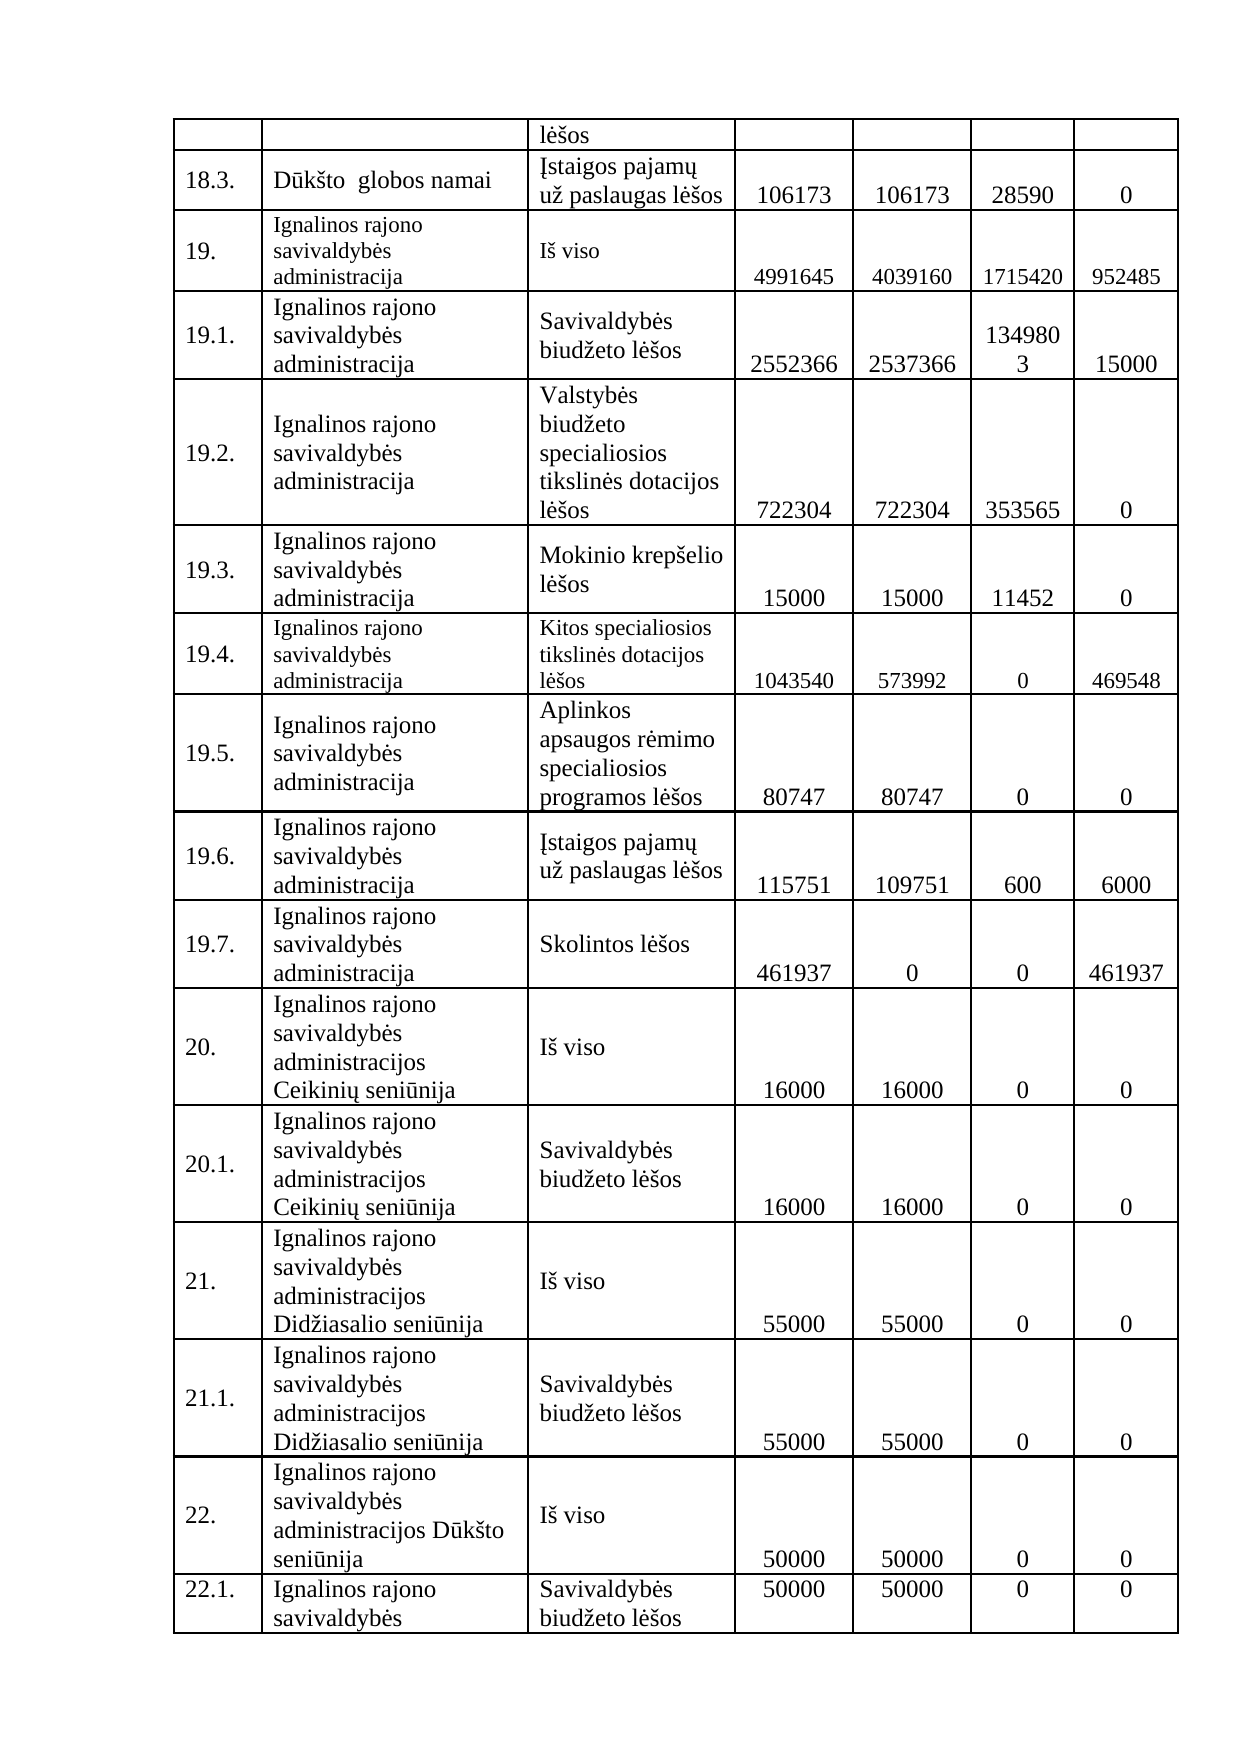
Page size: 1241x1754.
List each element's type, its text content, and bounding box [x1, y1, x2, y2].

table_cell 20.1. [175, 1106, 261, 1221]
table_cell Aplinkos apsaugos rėmimo specialiosios programos lėšos [529, 695, 734, 810]
table_cell Ignalinos rajono savivaldybės administracijos Dūkšto seniūnija [263, 1458, 527, 1572]
table_cell Kitos specialiosios tikslinės dotacijos lėšos [529, 614, 734, 693]
table_cell 461937 [736, 901, 852, 987]
table_cell lėšos [529, 120, 734, 149]
table_cell Mokinio krepšelio lėšos [529, 526, 734, 612]
table_cell 0 [1075, 695, 1177, 810]
table_cell Iš viso [529, 989, 734, 1104]
table_cell [175, 120, 261, 149]
table_cell 16000 [854, 1106, 970, 1221]
table_cell 0 [854, 901, 970, 987]
table_cell 4991645 [736, 211, 852, 290]
table_cell 0 [972, 989, 1073, 1104]
table_cell Ignalinos rajono savivaldybės administracija [263, 695, 527, 810]
table_cell 19.5. [175, 695, 261, 810]
table_cell 469548 [1075, 614, 1177, 693]
table_cell Ignalinos rajono savivaldybės administracija [263, 211, 527, 290]
table_cell 573992 [854, 614, 970, 693]
table_cell 21.1. [175, 1340, 261, 1455]
table_cell Ignalinos rajono savivaldybės administracija [263, 614, 527, 693]
table_cell 0 [1075, 1340, 1177, 1455]
table_cell 106173 [854, 151, 970, 208]
table_cell 19.3. [175, 526, 261, 612]
table_cell 0 [1075, 526, 1177, 612]
table_cell 109751 [854, 813, 970, 899]
table_cell 0 [972, 1106, 1073, 1221]
table_cell Ignalinos rajono savivaldybės administracijos Didžiasalio seniūnija [263, 1340, 527, 1455]
table_cell Valstybės biudžeto specialiosios tikslinės dotacijos lėšos [529, 380, 734, 524]
table_cell 0 [1075, 989, 1177, 1104]
table_cell 16000 [854, 989, 970, 1104]
table_cell Ignalinos rajono savivaldybės administracija [263, 901, 527, 987]
table_cell 21. [175, 1223, 261, 1338]
table_cell 55000 [854, 1223, 970, 1338]
table_cell [854, 120, 970, 149]
table_cell Iš viso [529, 211, 734, 290]
table_cell Savivaldybės biudžeto lėšos [529, 1106, 734, 1221]
table_cell Ignalinos rajono savivaldybės administracijos Ceikinių seniūnija [263, 989, 527, 1104]
table_cell Ignalinos rajono savivaldybės administracijos Ceikinių seniūnija [263, 1106, 527, 1221]
table_cell 28590 [972, 151, 1073, 208]
table_cell 50000 [854, 1458, 970, 1572]
table_cell 20. [175, 989, 261, 1104]
table_cell Ignalinos rajono savivaldybės [263, 1575, 527, 1632]
table_cell Iš viso [529, 1223, 734, 1338]
table_cell 461937 [1075, 901, 1177, 987]
table_cell 19.4. [175, 614, 261, 693]
table_cell 0 [972, 901, 1073, 987]
table_cell 19.1. [175, 292, 261, 378]
table_cell 0 [1075, 1575, 1177, 1632]
table_cell [1075, 120, 1177, 149]
table_cell Ignalinos rajono savivaldybės administracija [263, 813, 527, 899]
table_cell 19.6. [175, 813, 261, 899]
table_cell 6000 [1075, 813, 1177, 899]
table_cell Savivaldybės biudžeto lėšos [529, 292, 734, 378]
table_cell [972, 120, 1073, 149]
table_cell Dūkšto globos namai [263, 151, 527, 208]
table_cell 50000 [736, 1458, 852, 1572]
table_cell 19.7. [175, 901, 261, 987]
table_cell 55000 [736, 1340, 852, 1455]
table_cell 1043540 [736, 614, 852, 693]
table_cell 55000 [736, 1223, 852, 1338]
table_cell 0 [972, 695, 1073, 810]
table_cell 50000 [736, 1575, 852, 1632]
table_cell 722304 [736, 380, 852, 524]
table_cell Skolintos lėšos [529, 901, 734, 987]
table_cell 353565 [972, 380, 1073, 524]
table_cell 19.2. [175, 380, 261, 524]
table_cell 0 [1075, 151, 1177, 208]
table_cell 18.3. [175, 151, 261, 208]
table_cell 15000 [736, 526, 852, 612]
table_cell 600 [972, 813, 1073, 899]
table_cell 16000 [736, 1106, 852, 1221]
table_cell [263, 120, 527, 149]
table_cell Ignalinos rajono savivaldybės administracija [263, 526, 527, 612]
table_cell 50000 [854, 1575, 970, 1632]
table_cell Įstaigos pajamų už paslaugas lėšos [529, 151, 734, 208]
table_cell 0 [1075, 380, 1177, 524]
table_cell [736, 120, 852, 149]
table_cell 4039160 [854, 211, 970, 290]
table_cell 952485 [1075, 211, 1177, 290]
table_cell Įstaigos pajamų už paslaugas lėšos [529, 813, 734, 899]
table_cell 11452 [972, 526, 1073, 612]
table_cell 1349803 [972, 292, 1073, 378]
table_cell 15000 [854, 526, 970, 612]
table_cell 0 [1075, 1106, 1177, 1221]
table_cell 0 [972, 1458, 1073, 1572]
table_cell 80747 [854, 695, 970, 810]
table_cell 2552366 [736, 292, 852, 378]
table_cell 0 [972, 614, 1073, 693]
table_cell 0 [1075, 1223, 1177, 1338]
table_cell 2537366 [854, 292, 970, 378]
table_cell 722304 [854, 380, 970, 524]
table_cell 106173 [736, 151, 852, 208]
table_cell 0 [972, 1340, 1073, 1455]
table_cell 0 [1075, 1458, 1177, 1572]
table_cell Savivaldybės biudžeto lėšos [529, 1575, 734, 1632]
table_cell 0 [972, 1575, 1073, 1632]
table_cell Ignalinos rajono savivaldybės administracija [263, 292, 527, 378]
table_cell Ignalinos rajono savivaldybės administracijos Didžiasalio seniūnija [263, 1223, 527, 1338]
table_cell 80747 [736, 695, 852, 810]
table_cell 19. [175, 211, 261, 290]
table_cell 15000 [1075, 292, 1177, 378]
table_cell 115751 [736, 813, 852, 899]
table_cell Iš viso [529, 1458, 734, 1572]
table_cell Savivaldybės biudžeto lėšos [529, 1340, 734, 1455]
table_cell 16000 [736, 989, 852, 1104]
table_cell 1715420 [972, 211, 1073, 290]
table_cell 0 [972, 1223, 1073, 1338]
table_cell 55000 [854, 1340, 970, 1455]
table_cell 22. [175, 1458, 261, 1572]
table_cell Ignalinos rajono savivaldybės administracija [263, 380, 527, 524]
table_cell 22.1. [175, 1575, 261, 1632]
